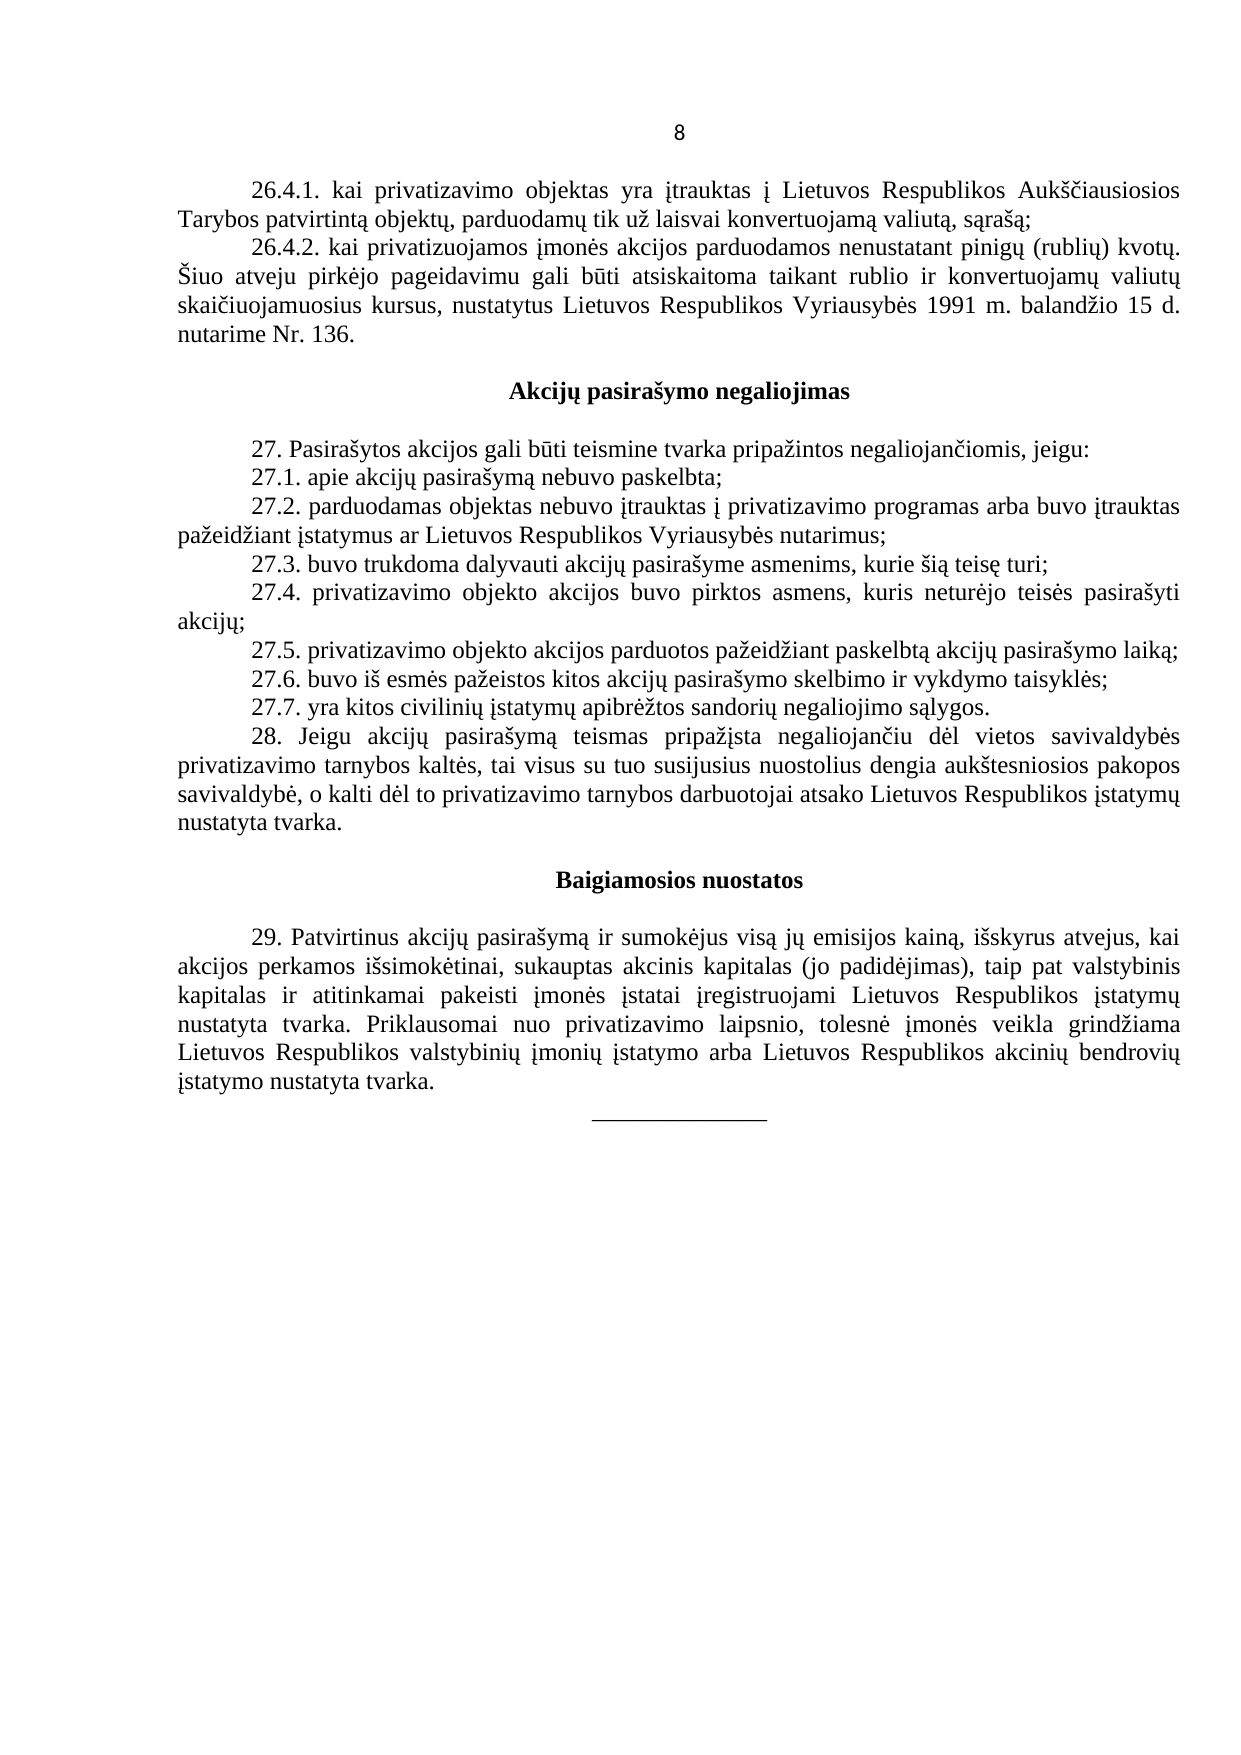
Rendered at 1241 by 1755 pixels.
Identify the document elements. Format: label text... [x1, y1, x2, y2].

text 26.4.1. kai privatizavimo objektas yra įtrauktas į Lietuvos Respublikos Aukščiausiosios Tarybos patvirtintą objektų, parduodamų tik už laisvai konvertuojamą valiutą, sąrašą; [177, 175, 1181, 232]
text 27. Pasirašytos akcijos gali būti teismine tvarka pripažintos negaliojančiomis, jeigu: [177, 434, 1181, 462]
text ______________ [177, 1095, 1181, 1124]
text 27.6. buvo iš esmės pažeistos kitos akcijų pasirašymo skelbimo ir vykdymo taisyklės; [177, 664, 1181, 692]
text 26.4.2. kai privatizuojamos įmonės akcijos parduodamos nenustatant pinigų (rublių) kvotų. Šiuo atveju pirkėjo pageidavimu gali būti atsiskaitoma taikant rublio ir konvertuojamų valiutų skaičiuojamuosius kursus, nustatytus Lietuvos Respublikos Vyriausybės 1991 m. balandžio 15 d. nutarime Nr. 136. [177, 232, 1181, 347]
text 27.2. parduodamas objektas nebuvo įtrauktas į privatizavimo programas arba buvo įtrauktas pažeidžiant įstatymus ar Lietuvos Respublikos Vyriausybės nutarimus; [177, 491, 1181, 549]
text Baigiamosios nuostatos [177, 865, 1181, 894]
text Akcijų pasirašymo negaliojimas [177, 376, 1181, 405]
text 27.7. yra kitos civilinių įstatymų apibrėžtos sandorių negaliojimo sąlygos. [177, 692, 1181, 721]
text 27.5. privatizavimo objekto akcijos parduotos pažeidžiant paskelbtą akcijų pasirašymo laiką; [177, 635, 1181, 664]
text 27.3. buvo trukdoma dalyvauti akcijų pasirašyme asmenims, kurie šią teisę turi; [177, 549, 1181, 577]
text 27.1. apie akcijų pasirašymą nebuvo paskelbta; [177, 462, 1181, 491]
text 29. Patvirtinus akcijų pasirašymą ir sumokėjus visą jų emisijos kainą, išskyrus atvejus, kai akcijos perkamos išsimokėtinai, sukauptas akcinis kapitalas (jo padidėjimas), taip pat valstybinis kapitalas ir atitinkamai pakeisti įmonės įstatai įregistruojami Lietuvos Respublikos įstatymų nustatyta tvarka. Priklausomai nuo privatizavimo laipsnio, tolesnė įmonės veikla grindžiama Lietuvos Respublikos valstybinių įmonių įstatymo arba Lietuvos Respublikos akcinių bendrovių įstatymo nustatyta tvarka. [177, 922, 1181, 1095]
text 28. Jeigu akcijų pasirašymą teismas pripažįsta negaliojančiu dėl vietos savivaldybės privatizavimo tarnybos kaltės, tai visus su tuo susijusius nuostolius dengia aukštesniosios pakopos savivaldybė, o kalti dėl to privatizavimo tarnybos darbuotojai atsako Lietuvos Respublikos įstatymų nustatyta tvarka. [177, 721, 1181, 836]
text 27.4. privatizavimo objekto akcijos buvo pirktos asmens, kuris neturėjo teisės pasirašyti akcijų; [177, 577, 1181, 635]
